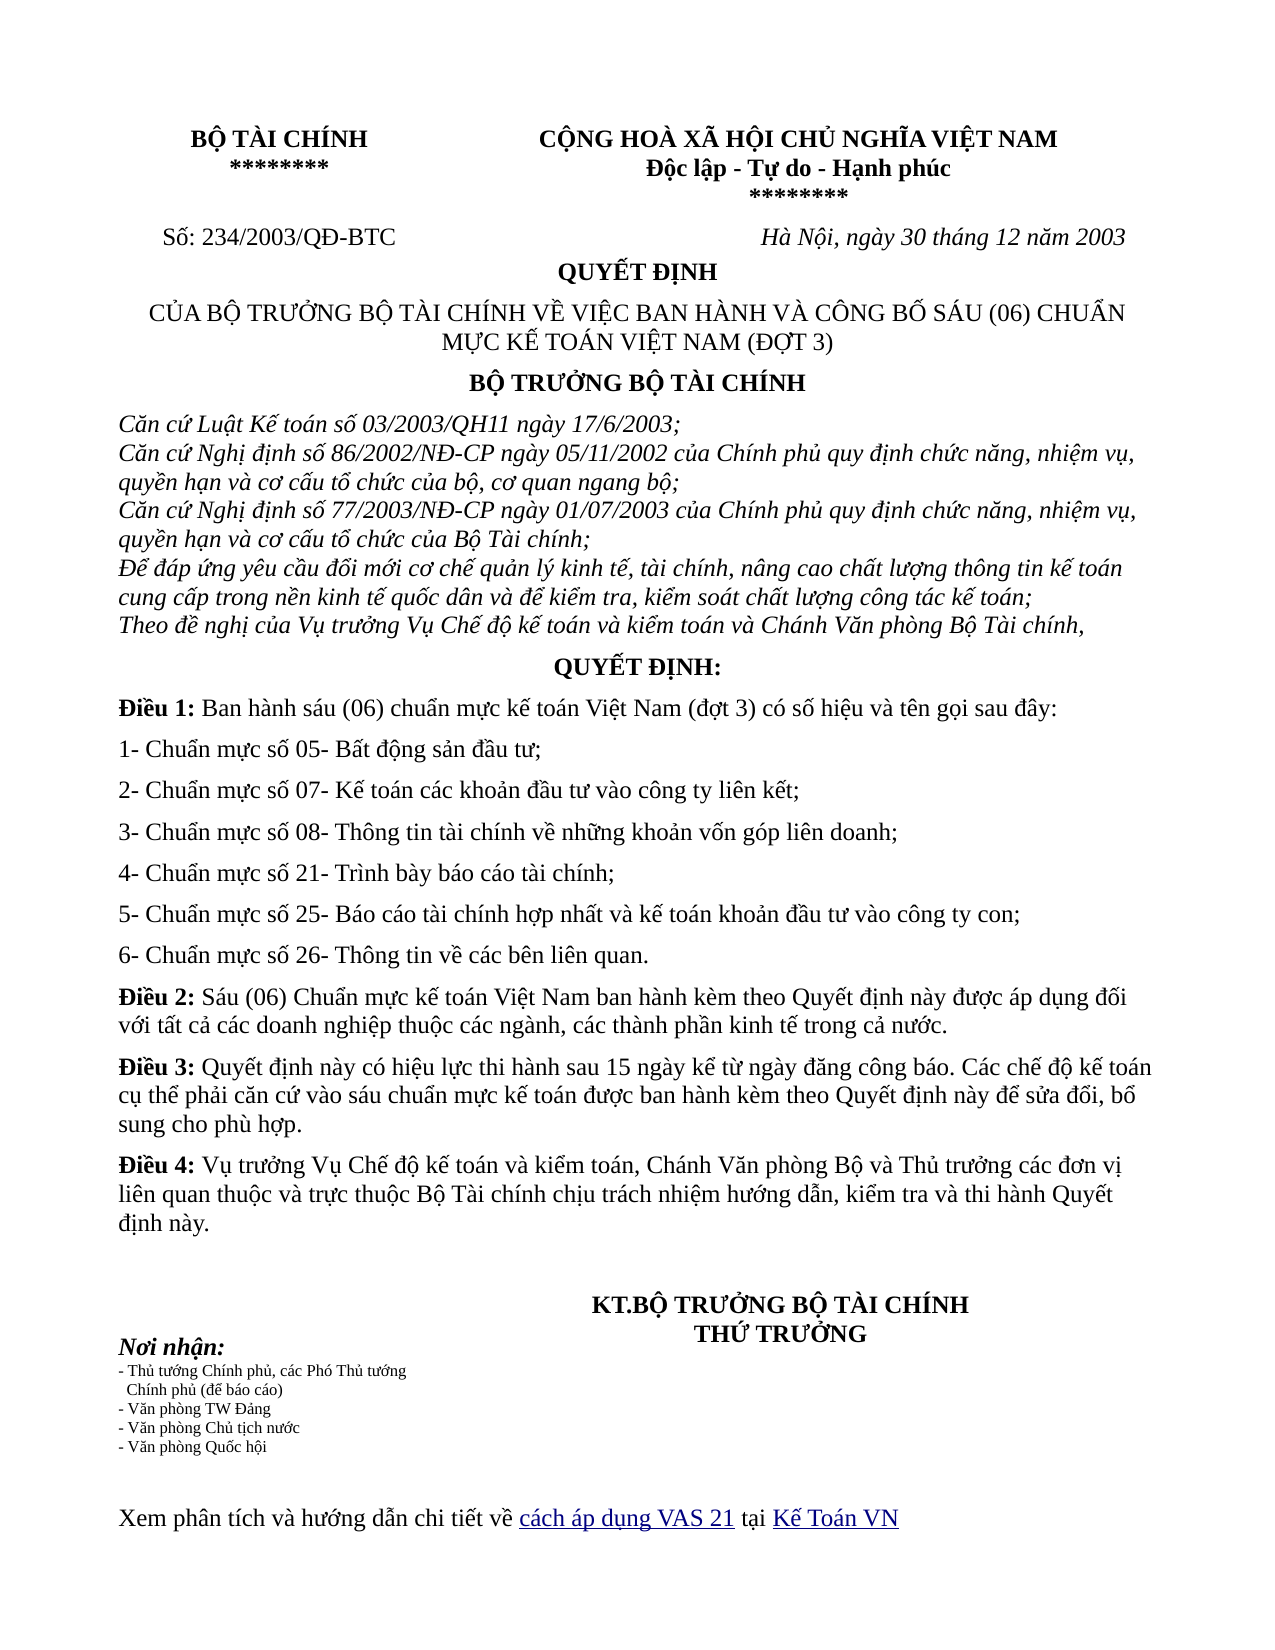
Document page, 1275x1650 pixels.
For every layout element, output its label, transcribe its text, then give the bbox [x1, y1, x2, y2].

text Căn cứ Luật Kế toán số 03/2003/QH11 ngày 17/6/2003; Căn cứ Nghị định số 86/2002/NĐ-CP ngày 05/11/2002 của Chính phủ quy định chức năng, nhiệm vụ, quyền hạn và cơ cấu tổ chức của bộ, cơ quan ngang bộ; Căn cứ Nghị định số 77/2003/NĐ-CP ngày 01/07/2003 của Chính phủ quy định chức năng, nhiệm vụ, quyền hạn và cơ cấu tổ chức của Bộ Tài chính; Để đáp ứng yêu cầu đổi mới cơ chế quản lý kinh tế, tài chính, nâng cao chất lượng thông tin kế toán cung cấp trong nền kinh tế quốc dân và để kiểm tra, kiểm soát chất lượng công tác kế toán; Theo đề nghị của Vụ trưởng Vụ Chế độ kế toán và kiểm toán và Chánh Văn phòng Bộ Tài chính, [118, 409, 1157, 639]
text 4- Chuẩn mực số 21- Trình bày báo cáo tài chính; [118, 858, 1157, 887]
table_header BỘ TÀI CHÍNH ******** [101, 118, 457, 216]
text Điều 3: Quyết định này có hiệu lực thi hành sau 15 ngày kể từ ngày đăng công báo. Các chế độ kế toán cụ thể phải căn cứ vào sáu chuẩn mực kế toán được ban hành kèm theo Quyết định này để sửa đổi, bổ sung cho phù hợp. [118, 1052, 1157, 1138]
text 1- Chuẩn mực số 05- Bất động sản đầu tư; [118, 734, 1157, 763]
table_cell Hà Nội, ngày 30 tháng 12 năm 2003 [458, 216, 1139, 257]
text QUYẾT ĐỊNH: [118, 652, 1157, 681]
table_header Nơi nhận: - Thủ tướng Chính phủ, các Phó Thủ tướng Chính phủ (để báo cáo) - Văn phòng TW Đảng - Văn phòng Chủ tịch nước - Văn phòng Quốc hội [107, 1291, 554, 1463]
text QUYẾT ĐỊNH [118, 257, 1157, 286]
text Điều 1: Ban hành sáu (06) chuẩn mực kế toán Việt Nam (đợt 3) có số hiệu và tên gọi sau đây: [118, 693, 1157, 722]
text 5- Chuẩn mực số 25- Báo cáo tài chính hợp nhất và kế toán khoản đầu tư vào công ty con; [118, 899, 1157, 928]
table_cell Số: 234/2003/QĐ-BTC [101, 216, 457, 257]
table_header CỘNG HOÀ XÃ HỘI CHỦ NGHĨA VIỆT NAM Độc lập - Tự do - Hạnh phúc ******** [458, 118, 1139, 216]
text 6- Chuẩn mực số 26- Thông tin về các bên liên quan. [118, 941, 1157, 969]
text Điều 4: Vụ trưởng Vụ Chế độ kế toán và kiểm toán, Chánh Văn phòng Bộ và Thủ trưởng các đơn vị liên quan thuộc và trực thuộc Bộ Tài chính chịu trách nhiệm hướng dẫn, kiểm tra và thi hành Quyết định này. [118, 1151, 1157, 1237]
text BỘ TRƯỞNG BỘ TÀI CHÍNH [118, 368, 1157, 397]
text Điều 2: Sáu (06) Chuẩn mực kế toán Việt Nam ban hành kèm theo Quyết định này được áp dụng đối với tất cả các doanh nghiệp thuộc các ngành, các thành phần kinh tế trong cả nước. [118, 982, 1157, 1039]
text 2- Chuẩn mực số 07- Kế toán các khoản đầu tư vào công ty liên kết; [118, 776, 1157, 804]
table_header KT.BỘ TRƯỞNG BỘ TÀI CHÍNH THỨ TRƯỞNG [554, 1291, 1007, 1463]
text 3- Chuẩn mực số 08- Thông tin tài chính về những khoản vốn góp liên doanh; [118, 817, 1157, 846]
text CỦA BỘ TRƯỞNG BỘ TÀI CHÍNH VỀ VIỆC BAN HÀNH VÀ CÔNG BỐ SÁU (06) CHUẨN MỰC KẾ TOÁN VIỆT NAM (ĐỢT 3) [118, 298, 1157, 356]
